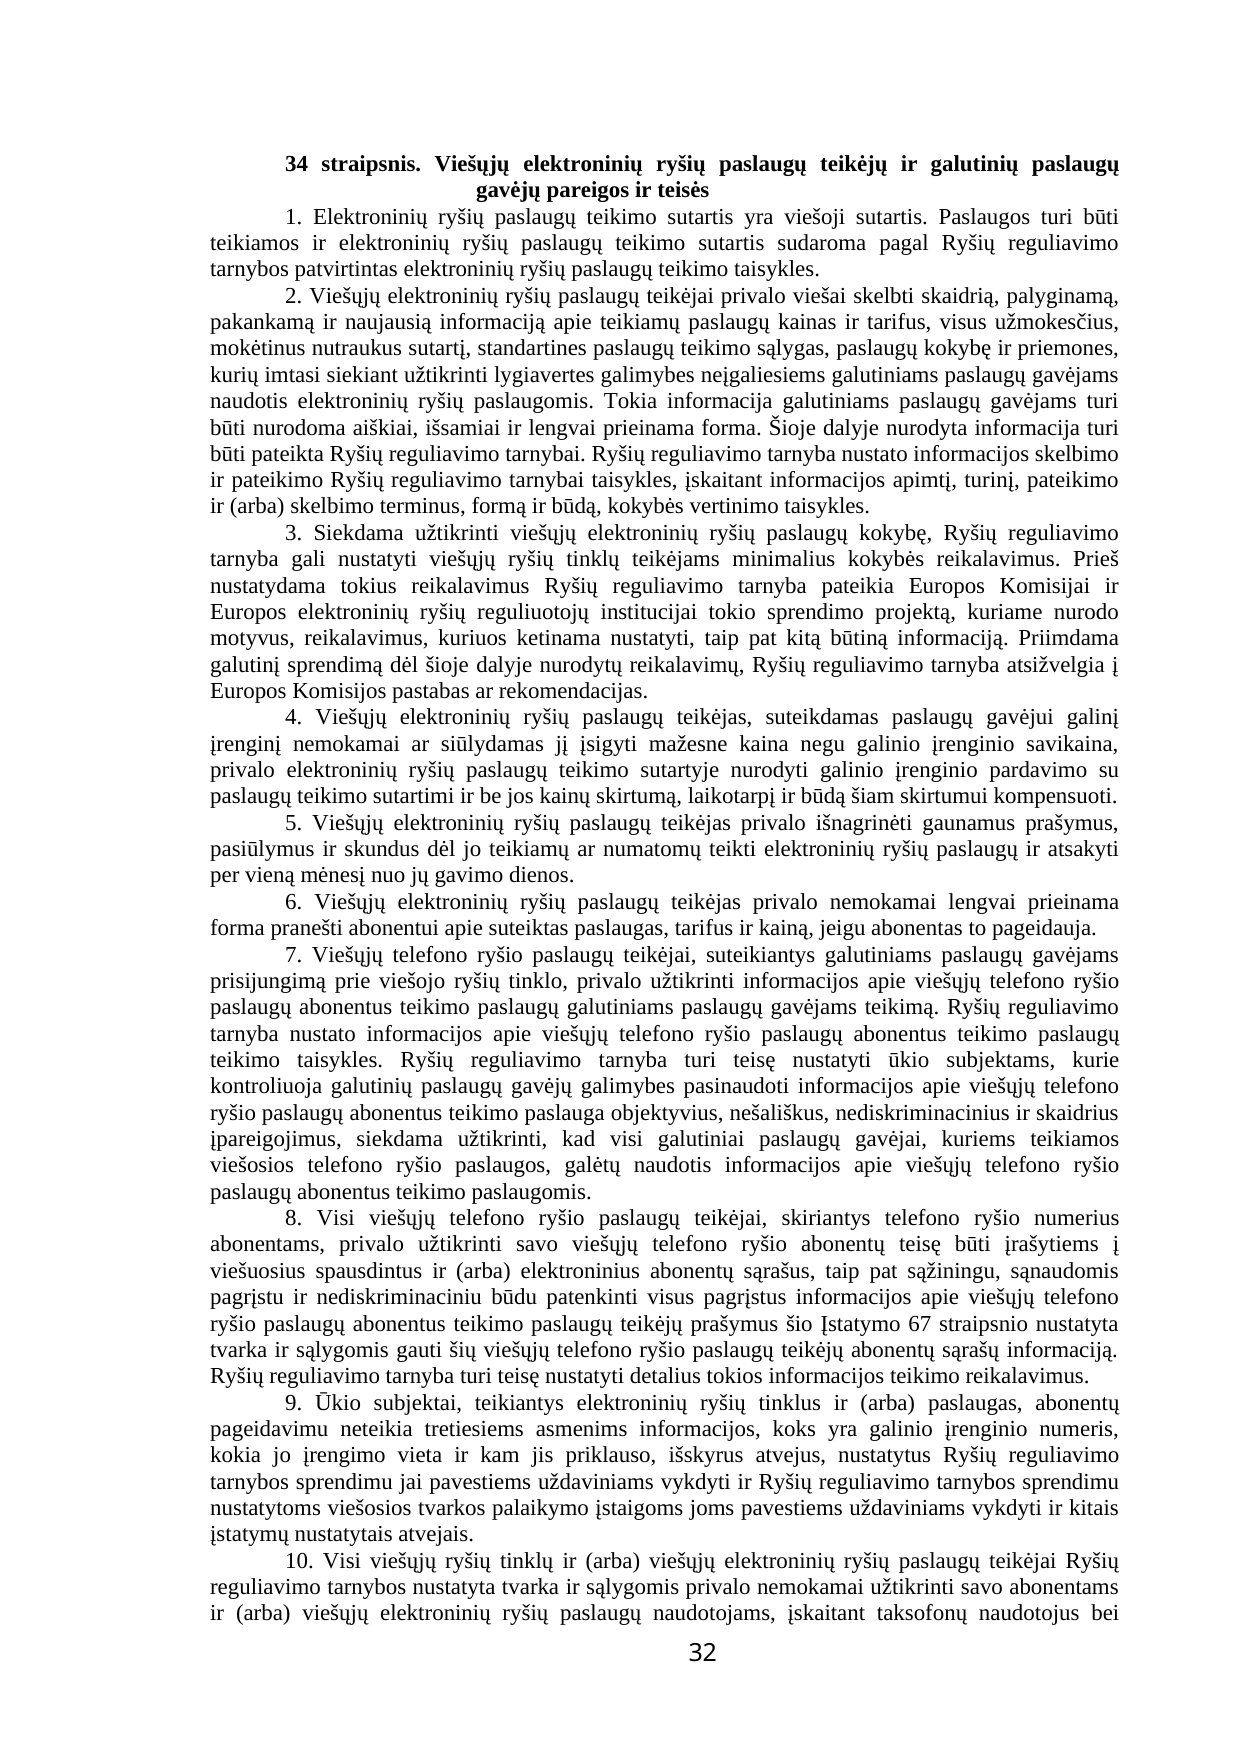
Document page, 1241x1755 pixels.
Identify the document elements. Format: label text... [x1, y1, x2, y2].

text 1. Elektroninių ryšių paslaugų teikimo sutartis yra viešoji sutartis. Paslaugos turi būti teikiamos ir elektroninių ryšių paslaugų teikimo sutartis sudaroma pagal Ryšių reguliavimo tarnybos patvirtintas elektroninių ryšių paslaugų teikimo taisykles. [210, 203, 1120, 282]
text 9. Ūkio subjektai, teikiantys elektroninių ryšių tinklus ir (arba) paslaugas, abonentų pageidavimu neteikia tretiesiems asmenims informacijos, koks yra galinio įrenginio numeris, kokia jo įrengimo vieta ir kam jis priklauso, išskyrus atvejus, nustatytus Ryšių reguliavimo tarnybos sprendimu jai pavestiems uždaviniams vykdyti ir Ryšių reguliavimo tarnybos sprendimu nustatytoms viešosios tvarkos palaikymo įstaigoms joms pavestiems uždaviniams vykdyti ir kitais įstatymų nustatytais atvejais. [210, 1389, 1120, 1547]
text 10. Visi viešųjų ryšių tinklų ir (arba) viešųjų elektroninių ryšių paslaugų teikėjai Ryšių reguliavimo tarnybos nustatyta tvarka ir sąlygomis privalo nemokamai užtikrinti savo abonentams ir (arba) viešųjų elektroninių ryšių paslaugų naudotojams, įskaitant taksofonų naudotojus bei [210, 1547, 1120, 1626]
text 8. Visi viešųjų telefono ryšio paslaugų teikėjai, skiriantys telefono ryšio numerius abonentams, privalo užtikrinti savo viešųjų telefono ryšio abonentų teisę būti įrašytiems į viešuosius spausdintus ir (arba) elektroninius abonentų sąrašus, taip pat sąžiningu, sąnaudomis pagrįstu ir nediskriminaciniu būdu patenkinti visus pagrįstus informacijos apie viešųjų telefono ryšio paslaugų abonentus teikimo paslaugų teikėjų prašymus šio Įstatymo 67 straipsnio nustatyta tvarka ir sąlygomis gauti šių viešųjų telefono ryšio paslaugų teikėjų abonentų sąrašų informaciją. Ryšių reguliavimo tarnyba turi teisę nustatyti detalius tokios informacijos teikimo reikalavimus. [210, 1204, 1120, 1389]
text 5. Viešųjų elektroninių ryšių paslaugų teikėjas privalo išnagrinėti gaunamus prašymus, pasiūlymus ir skundus dėl jo teikiamų ar numatomų teikti elektroninių ryšių paslaugų ir atsakyti per vieną mėnesį nuo jų gavimo dienos. [210, 809, 1120, 888]
text 2. Viešųjų elektroninių ryšių paslaugų teikėjai privalo viešai skelbti skaidrią, palyginamą, pakankamą ir naujausią informaciją apie teikiamų paslaugų kainas ir tarifus, visus užmokesčius, mokėtinus nutraukus sutartį, standartines paslaugų teikimo sąlygas, paslaugų kokybę ir priemones, kurių imtasi siekiant užtikrinti lygiavertes galimybes neįgaliesiems galutiniams paslaugų gavėjams naudotis elektroninių ryšių paslaugomis. Tokia informacija galutiniams paslaugų gavėjams turi būti nurodoma aiškiai, išsamiai ir lengvai prieinama forma. Šioje dalyje nurodyta informacija turi būti pateikta Ryšių reguliavimo tarnybai. Ryšių reguliavimo tarnyba nustato informacijos skelbimo ir pateikimo Ryšių reguliavimo tarnybai taisykles, įskaitant informacijos apimtį, turinį, pateikimo ir (arba) skelbimo terminus, formą ir būdą, kokybės vertinimo taisykles. [210, 282, 1120, 519]
text 3. Siekdama užtikrinti viešųjų elektroninių ryšių paslaugų kokybę, Ryšių reguliavimo tarnyba gali nustatyti viešųjų ryšių tinklų teikėjams minimalius kokybės reikalavimus. Prieš nustatydama tokius reikalavimus Ryšių reguliavimo tarnyba pateikia Europos Komisijai ir Europos elektroninių ryšių reguliuotojų institucijai tokio sprendimo projektą, kuriame nurodo motyvus, reikalavimus, kuriuos ketinama nustatyti, taip pat kitą būtiną informaciją. Priimdama galutinį sprendimą dėl šioje dalyje nurodytų reikalavimų, Ryšių reguliavimo tarnyba atsižvelgia į Europos Komisijos pastabas ar rekomendacijas. [210, 519, 1120, 703]
text 6. Viešųjų elektroninių ryšių paslaugų teikėjas privalo nemokamai lengvai prieinama forma pranešti abonentui apie suteiktas paslaugas, tarifus ir kainą, jeigu abonentas to pageidauja. [210, 888, 1120, 941]
text 4. Viešųjų elektroninių ryšių paslaugų teikėjas, suteikdamas paslaugų gavėjui galinį įrenginį nemokamai ar siūlydamas jį įsigyti mažesne kaina negu galinio įrenginio savikaina, privalo elektroninių ryšių paslaugų teikimo sutartyje nurodyti galinio įrenginio pardavimo su paslaugų teikimo sutartimi ir be jos kainų skirtumą, laikotarpį ir būdą šiam skirtumui kompensuoti. [210, 703, 1120, 809]
text 7. Viešųjų telefono ryšio paslaugų teikėjai, suteikiantys galutiniams paslaugų gavėjams prisijungimą prie viešojo ryšių tinklo, privalo užtikrinti informacijos apie viešųjų telefono ryšio paslaugų abonentus teikimo paslaugų galutiniams paslaugų gavėjams teikimą. Ryšių reguliavimo tarnyba nustato informacijos apie viešųjų telefono ryšio paslaugų abonentus teikimo paslaugų teikimo taisykles. Ryšių reguliavimo tarnyba turi teisę nustatyti ūkio subjektams, kurie kontroliuoja galutinių paslaugų gavėjų galimybes pasinaudoti informacijos apie viešųjų telefono ryšio paslaugų abonentus teikimo paslauga objektyvius, nešališkus, nediskriminacinius ir skaidrius įpareigojimus, siekdama užtikrinti, kad visi galutiniai paslaugų gavėjai, kuriems teikiamos viešosios telefono ryšio paslaugos, galėtų naudotis informacijos apie viešųjų telefono ryšio paslaugų abonentus teikimo paslaugomis. [210, 941, 1120, 1204]
text 34 straipsnis. Viešųjų elektroninių ryšių paslaugų teikėjų ir galutinių paslaugų gavėjų pareigos ir teisės [285, 150, 1120, 203]
